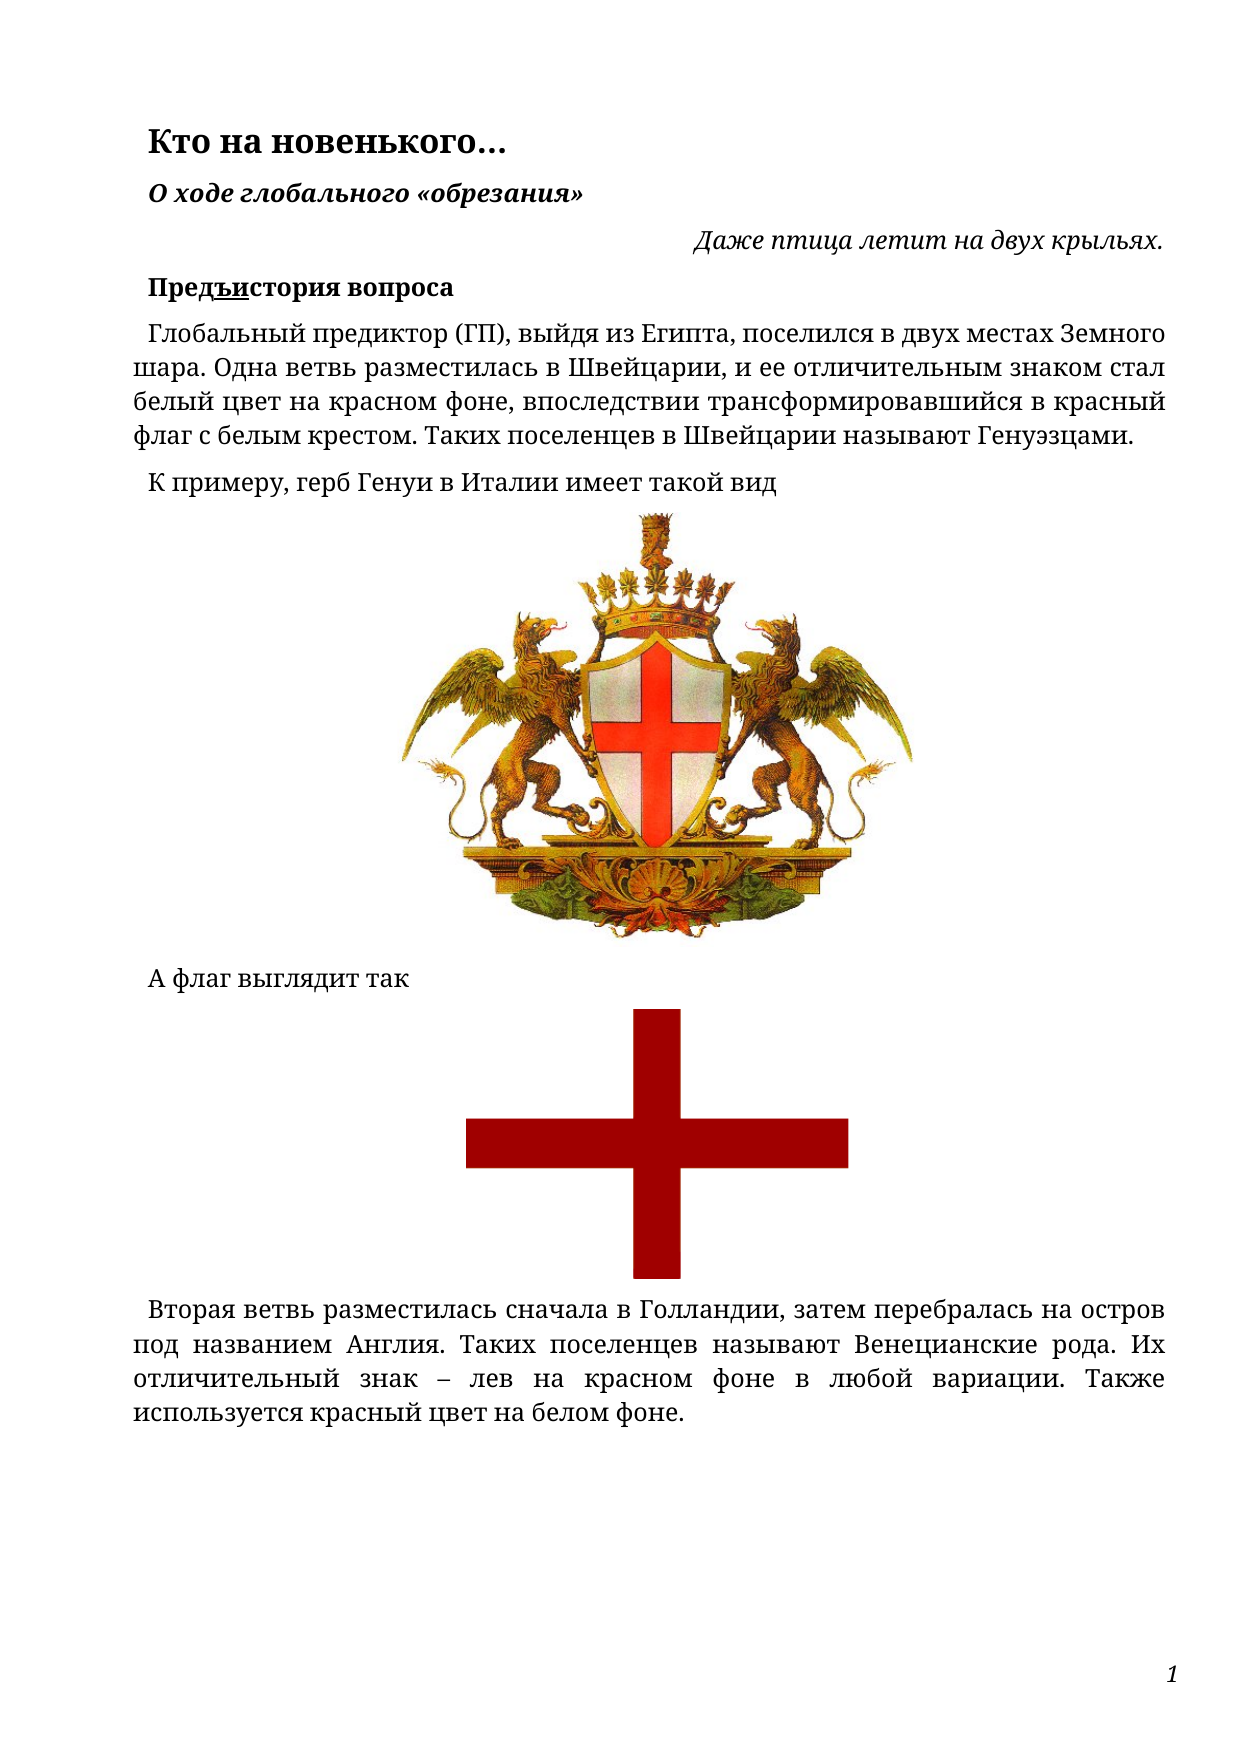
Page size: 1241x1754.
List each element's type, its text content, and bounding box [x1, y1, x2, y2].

text К примеру, герб Генуи в Италии имеет такой вид [133, 464, 1167, 498]
text Предъистория вопроса [133, 269, 1167, 303]
picture [397, 512, 917, 947]
text А флаг выглядит так [133, 961, 1167, 995]
text Кто на новенького… [133, 118, 1167, 163]
text О ходе глобального «обрезания» [133, 176, 1167, 210]
text Даже птица летит на двух крыльях. [133, 223, 1167, 257]
text Вторая ветвь разместилась сначала в Голландии, затем перебралась на остров под названием Англия. Таких поселенцев называют Венецианские рода. Их отличительный знак – лев на красном фоне в любой вариации. Также используется красный цвет на белом фоне. [133, 1292, 1167, 1428]
picture [466, 1009, 849, 1279]
text Глобальный предиктор (ГП), выйдя из Египта, поселился в двух местах Земного шара. Одна ветвь разместилась в Швейцарии, и ее отличительным знаком стал белый цвет на красном фоне, впоследствии трансформировавшийся в красный флаг с белым крестом. Таких поселенцев в Швейцарии называют Генуэзцами. [133, 316, 1167, 452]
